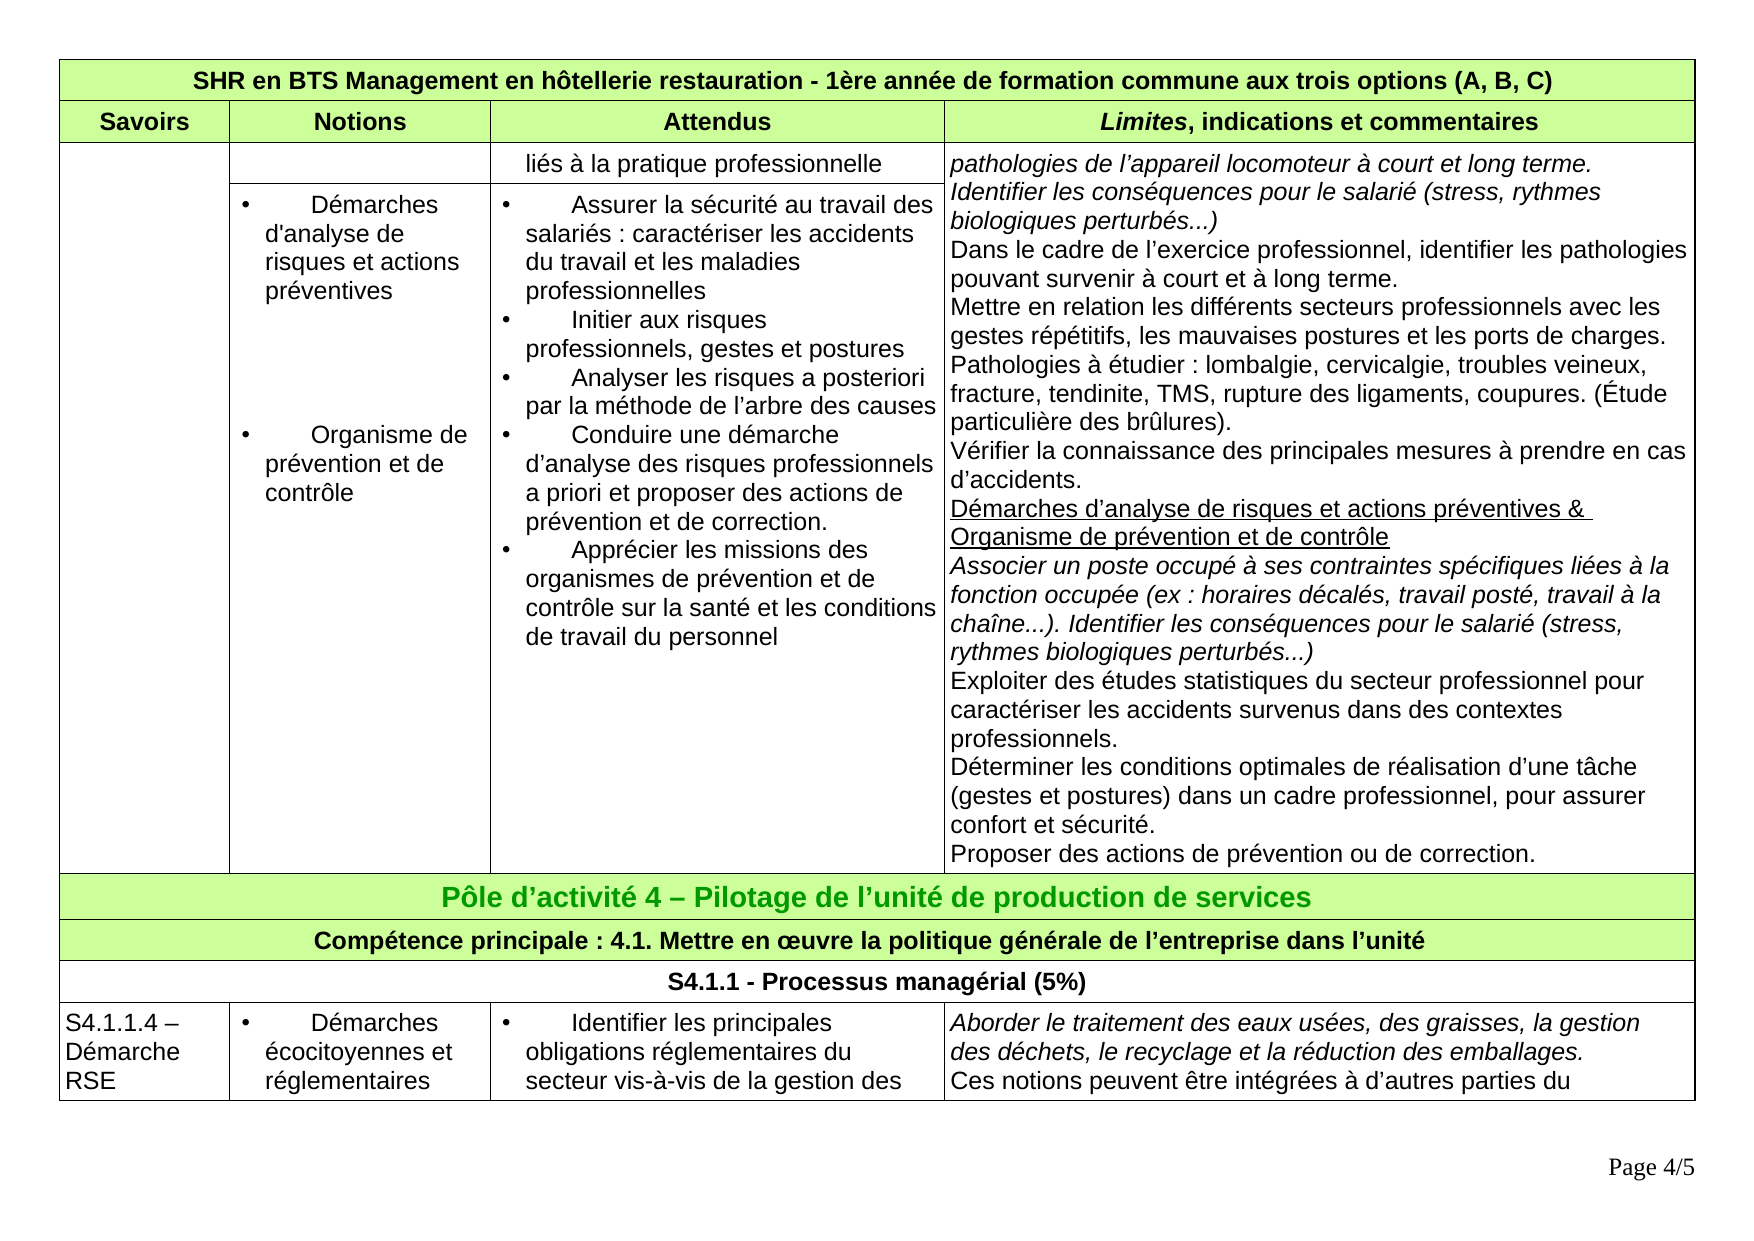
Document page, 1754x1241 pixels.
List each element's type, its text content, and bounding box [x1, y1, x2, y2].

table_cell Limites, indications et commentaires [945, 101, 1694, 142]
table_cell Pôle d’activité 4 – Pilotage de l’unité de production de services [60, 874, 1694, 919]
table_cell Compétence principale : 4.1. Mettre en œuvre la politique générale de l’entreprise dans l’unité [60, 920, 1694, 960]
table_cell Aborder le traitement des eaux usées, des graisses, la gestion des déchets, le recyclage et la réduction des emballages. Ces notions peuvent être intégrées à d’autres parties du [945, 1003, 1694, 1100]
table_cell Assurer la sécurité au travail des salariés : caractériser les accidents du travail et les maladies professionnelles Initier aux risques professionnels, gestes et postures Analyser les risques a posteriori par la méthode de l’arbre des causes Conduire une démarche d’analyse des risques professionnels a priori et proposer des actions de prévention et de correction. Apprécier les missions des organismes de prévention et de contrôle sur la santé et les conditions de travail du personnel [491, 184, 944, 873]
table_cell Démarches d'analyse de risques et actions préventives Organisme de prévention et de contrôle [230, 184, 490, 873]
table_cell Notions [230, 101, 490, 142]
table_cell S4.1.1.4 – Démarche RSE [60, 1003, 229, 1100]
table_header SHR en BTS Management en hôtellerie restauration - 1ère année de formation commune aux trois options (A, B, C) [60, 60, 1694, 100]
table_cell liés à la pratique professionnelle [491, 143, 944, 183]
table_cell Identifier les principales obligations réglementaires du secteur vis-à-vis de la gestion des [491, 1003, 944, 1100]
table_cell Attendus [491, 101, 944, 142]
table_cell pathologies de l’appareil locomoteur à court et long terme. Identifier les conséquences pour le salarié (stress, rythmes biologiques perturbés...) Dans le cadre de l’exercice professionnel, identifier les pathologies pouvant survenir à court et à long terme. Mettre en relation les différents secteurs professionnels avec les gestes répétitifs, les mauvaises postures et les ports de charges. Pathologies à étudier : lombalgie, cervicalgie, troubles veineux, fracture, tendinite, TMS, rupture des ligaments, coupures. (Étude particulière des brûlures). Vérifier la connaissance des principales mesures à prendre en cas d’accidents. Démarches d’analyse de risques et actions préventives & Organisme de prévention et de contrôle Associer un poste occupé à ses contraintes spécifiques liées à la fonction occupée (ex : horaires décalés, travail posté, travail à la chaîne...). Identifier les conséquences pour le salarié (stress, rythmes biologiques perturbés...) Exploiter des études statistiques du secteur professionnel pour caractériser les accidents survenus dans des contextes professionnels. Déterminer les conditions optimales de réalisation d’une tâche (gestes et postures) dans un cadre professionnel, pour assurer confort et sécurité. Proposer des actions de prévention ou de correction. [945, 143, 1694, 873]
table_cell [60, 143, 229, 873]
table_cell S4.1.1 - Processus managérial (5%) [60, 961, 1694, 1002]
table_cell [230, 143, 490, 183]
table_cell Savoirs [60, 101, 229, 142]
table_cell Démarches écocitoyennes et réglementaires [230, 1003, 490, 1100]
